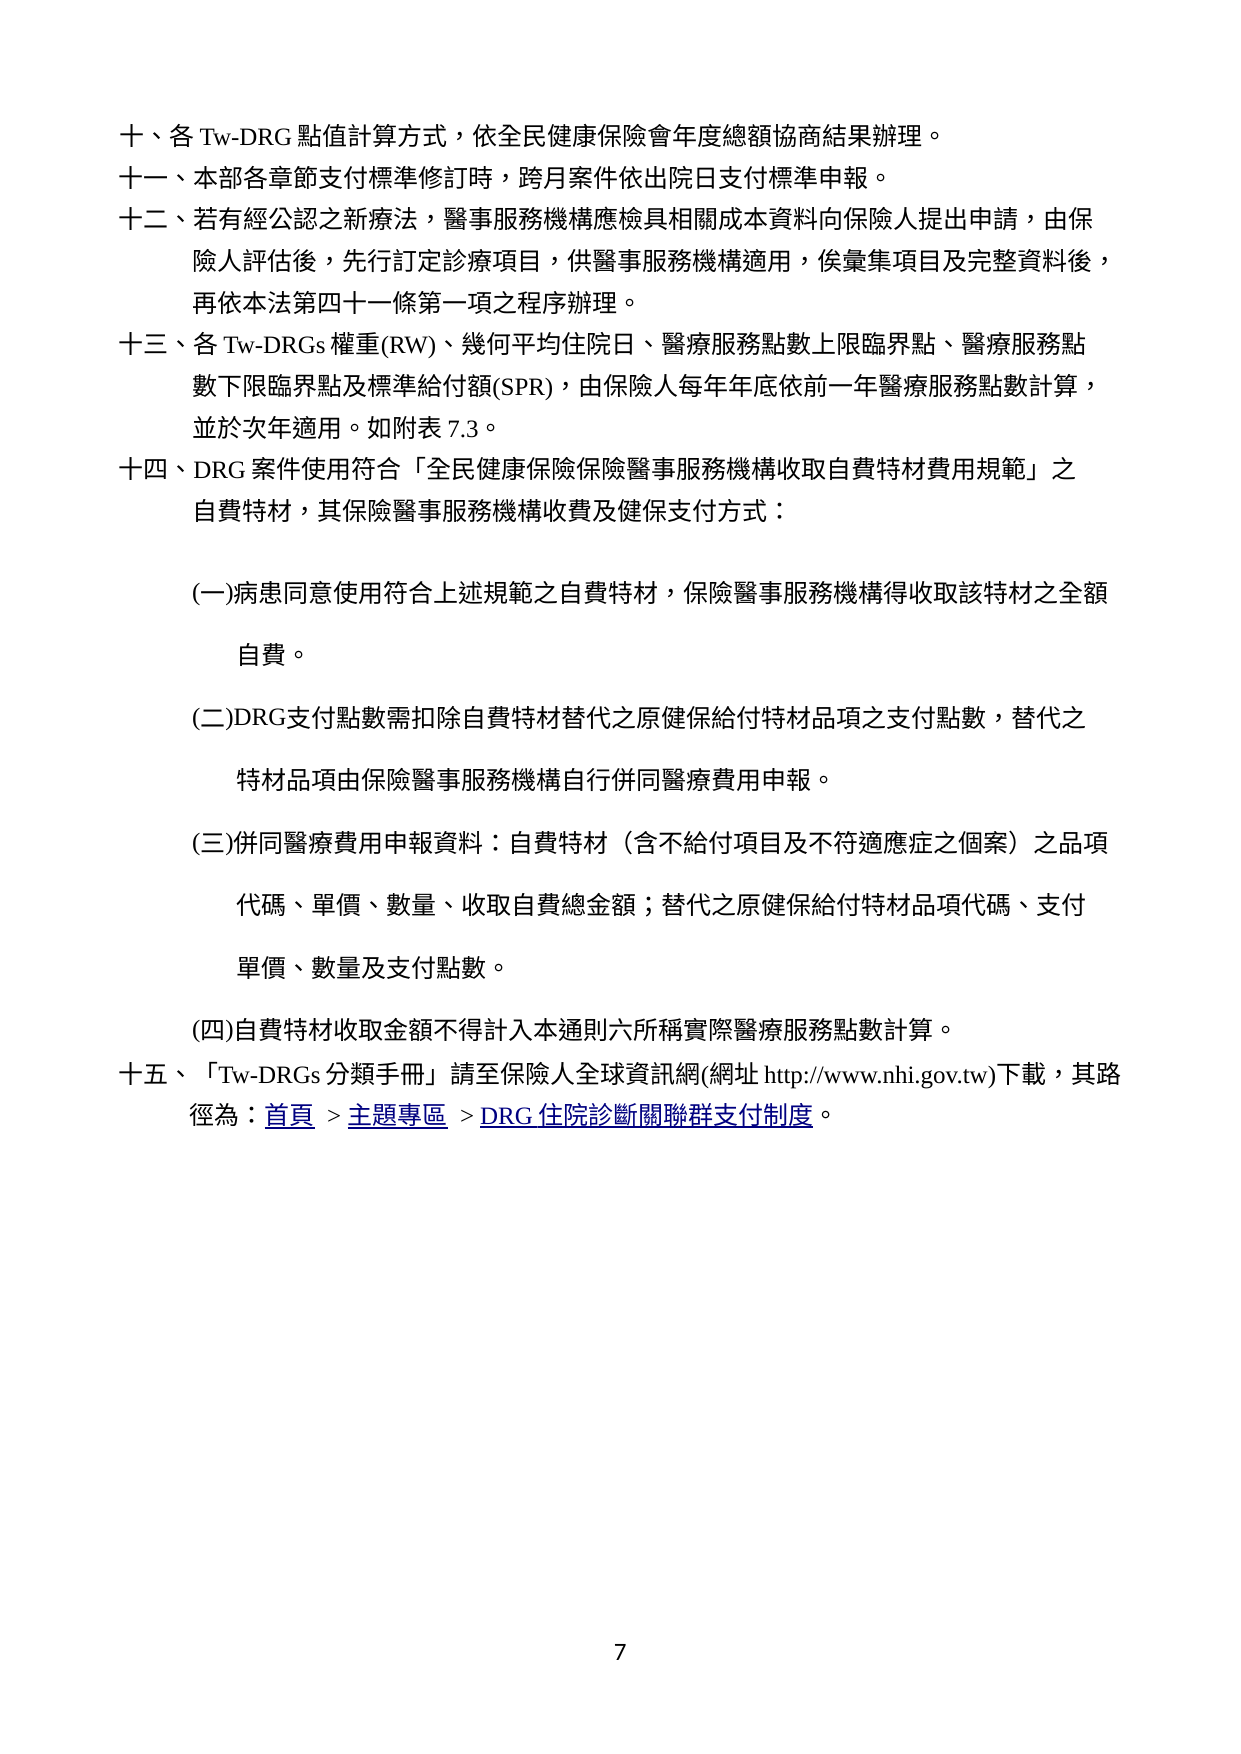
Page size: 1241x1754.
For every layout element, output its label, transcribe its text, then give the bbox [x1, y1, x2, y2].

text 十二、若有經公認之新療法，醫事服務機構應檢具相關成本資料向保險人提出申請，由保險人評估後，先行訂定診療項目，供醫事服務機構適用，俟彙集項目及完整資料後，再依本法第四十一條第一項之程序辦理。 [118, 196, 1097, 321]
text 十三、各Tw-DRGs權重(RW)、幾何平均住院日、醫療服務點數上限臨界點、醫療服務點數下限臨界點及標準給付額(SPR)，由保險人每年年底依前一年醫療服務點數計算，並於次年適用。如附表7.3。 [118, 321, 1097, 446]
text (四)自費特材收取金額不得計入本通則六所稱實際醫療服務點數計算。 [192, 987, 1109, 1050]
text (一)病患同意使用符合上述規範之自費特材，保險醫事服務機構得收取該特材之全額自費。 [192, 550, 1109, 675]
text 十、各Tw-DRG點值計算方式，依全民健康保險會年度總額協商結果辦理。 [119, 112, 1097, 154]
text 十一、本部各章節支付標準修訂時，跨月案件依出院日支付標準申報。 [118, 154, 1097, 196]
text 十五、「Tw-DRGs分類手冊」請至保險人全球資訊網(網址http://www.nhi.gov.tw)下載，其路徑為：首頁 > 主題專區 > DRG住院診斷關聯群支付制度。 [118, 1050, 1122, 1133]
text 十四、DRG案件使用符合「全民健康保險保險醫事服務機構收取自費特材費用規範」之 [118, 446, 1097, 487]
text (三)併同醫療費用申報資料：自費特材（含不給付項目及不符適應症之個案）之品項代碼、單價、數量、收取自費總金額；替代之原健保給付特材品項代碼、支付單價、數量及支付點數。 [192, 800, 1109, 987]
text 自費特材，其保險醫事服務機構收費及健保支付方式： [118, 487, 1097, 529]
text (二)DRG支付點數需扣除自費特材替代之原健保給付特材品項之支付點數，替代之特材品項由保險醫事服務機構自行併同醫療費用申報。 [192, 675, 1109, 800]
